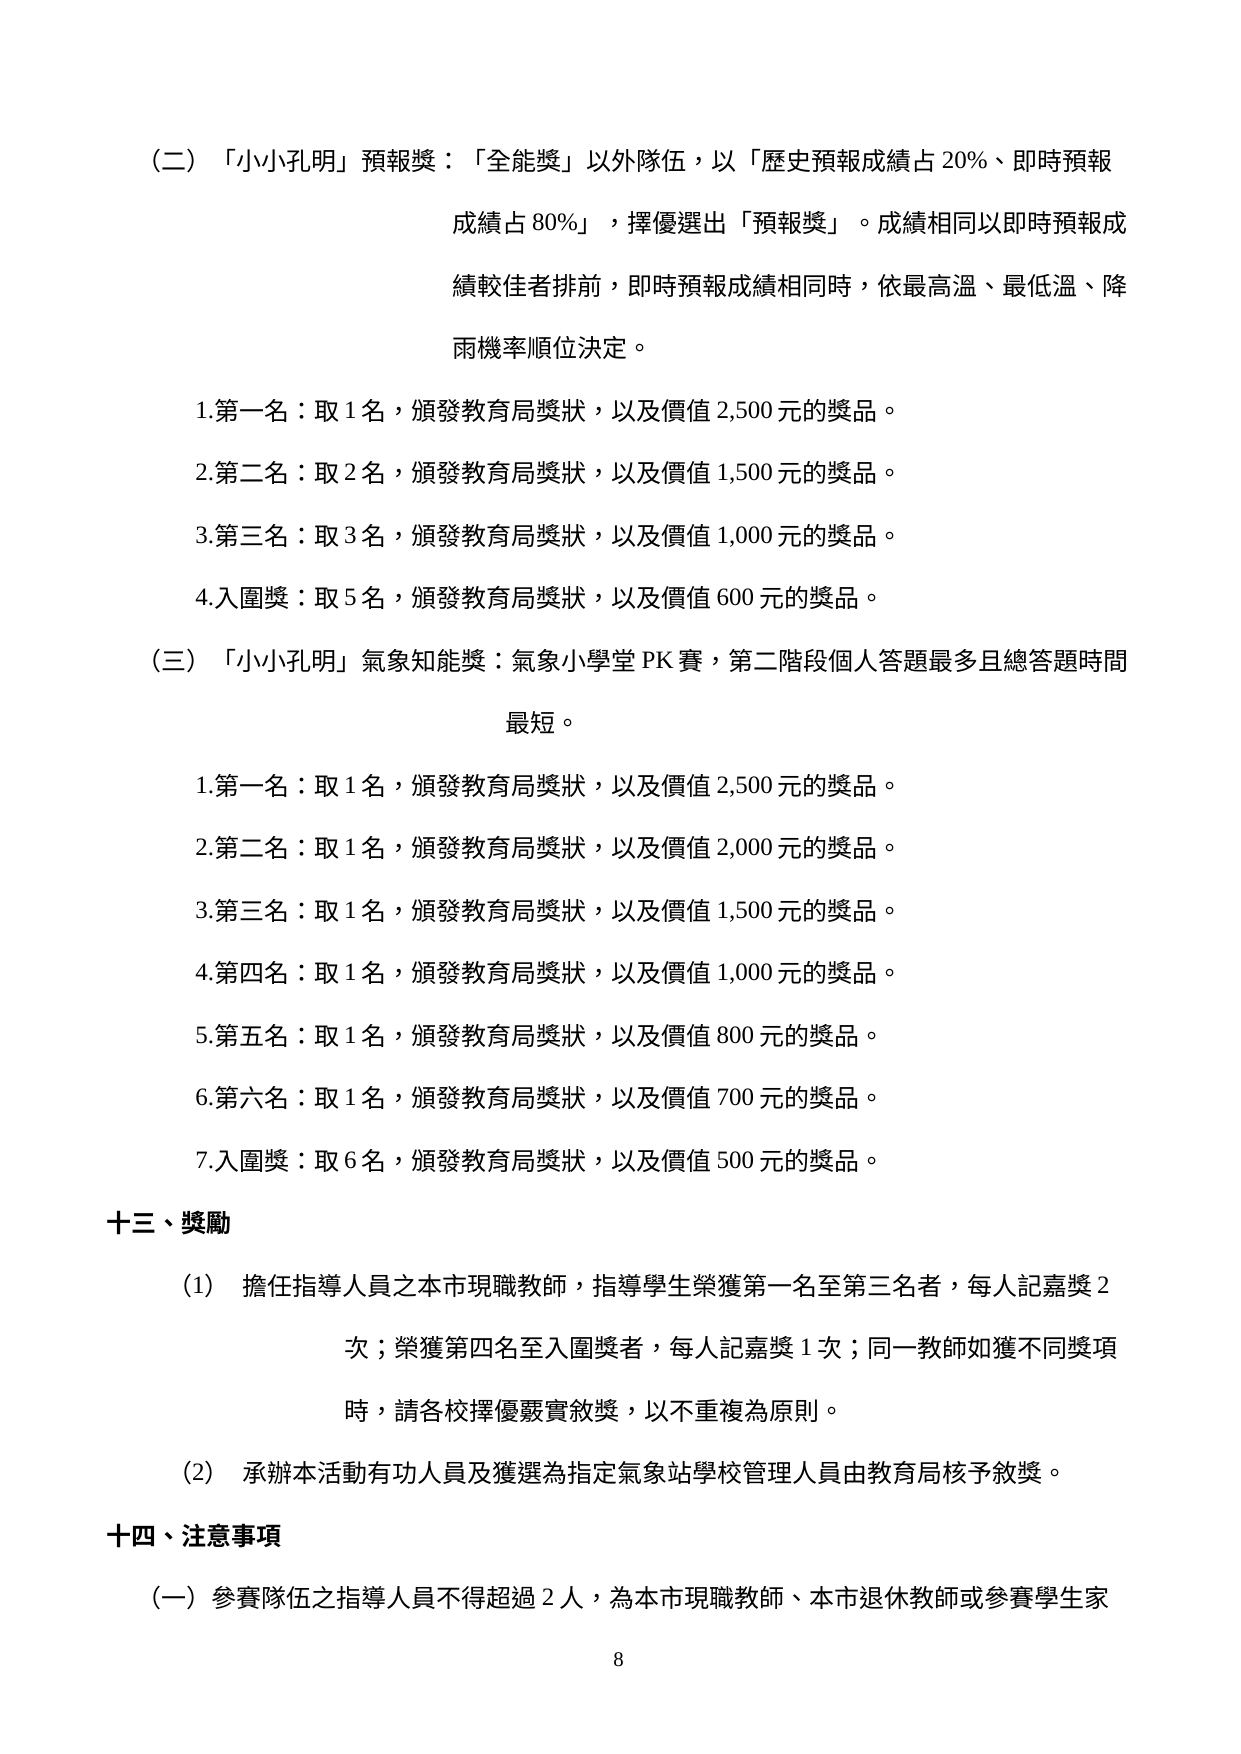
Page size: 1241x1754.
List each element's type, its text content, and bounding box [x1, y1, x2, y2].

text 7.入圍獎：取6名，頒發教育局獎狀，以及價值500元的獎品。 [195, 1118, 1130, 1180]
text 十三、獎勵 [106, 1180, 1130, 1243]
text 2.第二名：取2名，頒發教育局獎狀，以及價值1,500元的獎品。 [195, 430, 1130, 493]
text 十四、注意事項 [106, 1493, 1130, 1555]
text 2.第二名：取1名，頒發教育局獎狀，以及價值2,000元的獎品。 [195, 805, 1130, 868]
text （一）參賽隊伍之指導人員不得超過2人，為本市現職教師、本市退休教師或參賽學生家 [137, 1555, 1130, 1618]
text （二）「小小孔明」預報獎：「全能獎」以外隊伍，以「歷史預報成績占20%、即時預報成績占80%」，擇優選出「預報獎」。成績相同以即時預報成績較佳者排前，即時預報成績相同時，依最高溫、最低溫、降雨機率順位決定。 [137, 118, 1130, 368]
text 1.第一名：取1名，頒發教育局獎狀，以及價值2,500元的獎品。 [195, 368, 1130, 430]
text （三）「小小孔明」氣象知能獎：氣象小學堂PK賽，第二階段個人答題最多且總答題時間最短。 [136, 618, 1130, 743]
text 1.第一名：取1名，頒發教育局獎狀，以及價值2,500元的獎品。 [195, 743, 1130, 805]
text 4.第四名：取1名，頒發教育局獎狀，以及價值1,000元的獎品。 [195, 930, 1130, 993]
text 4.入圍獎：取5名，頒發教育局獎狀，以及價值600元的獎品。 [195, 555, 1130, 618]
text 3.第三名：取3名，頒發教育局獎狀，以及價值1,000元的獎品。 [195, 493, 1130, 555]
text 6.第六名：取1名，頒發教育局獎狀，以及價值700元的獎品。 [195, 1055, 1130, 1118]
list 擔任指導人員之本市現職教師，指導學生榮獲第一名至第三名者，每人記嘉獎2次；榮獲第四名至入圍獎者，每人記嘉獎1次；同一教師如獲不同獎項時，請各校擇優覈實敘獎，以不重複為原則。 [167, 1243, 1130, 1430]
text 5.第五名：取1名，頒發教育局獎狀，以及價值800元的獎品。 [195, 993, 1130, 1055]
list 承辦本活動有功人員及獲選為指定氣象站學校管理人員由教育局核予敘獎。 [167, 1430, 1130, 1493]
text 3.第三名：取1名，頒發教育局獎狀，以及價值1,500元的獎品。 [195, 868, 1130, 930]
